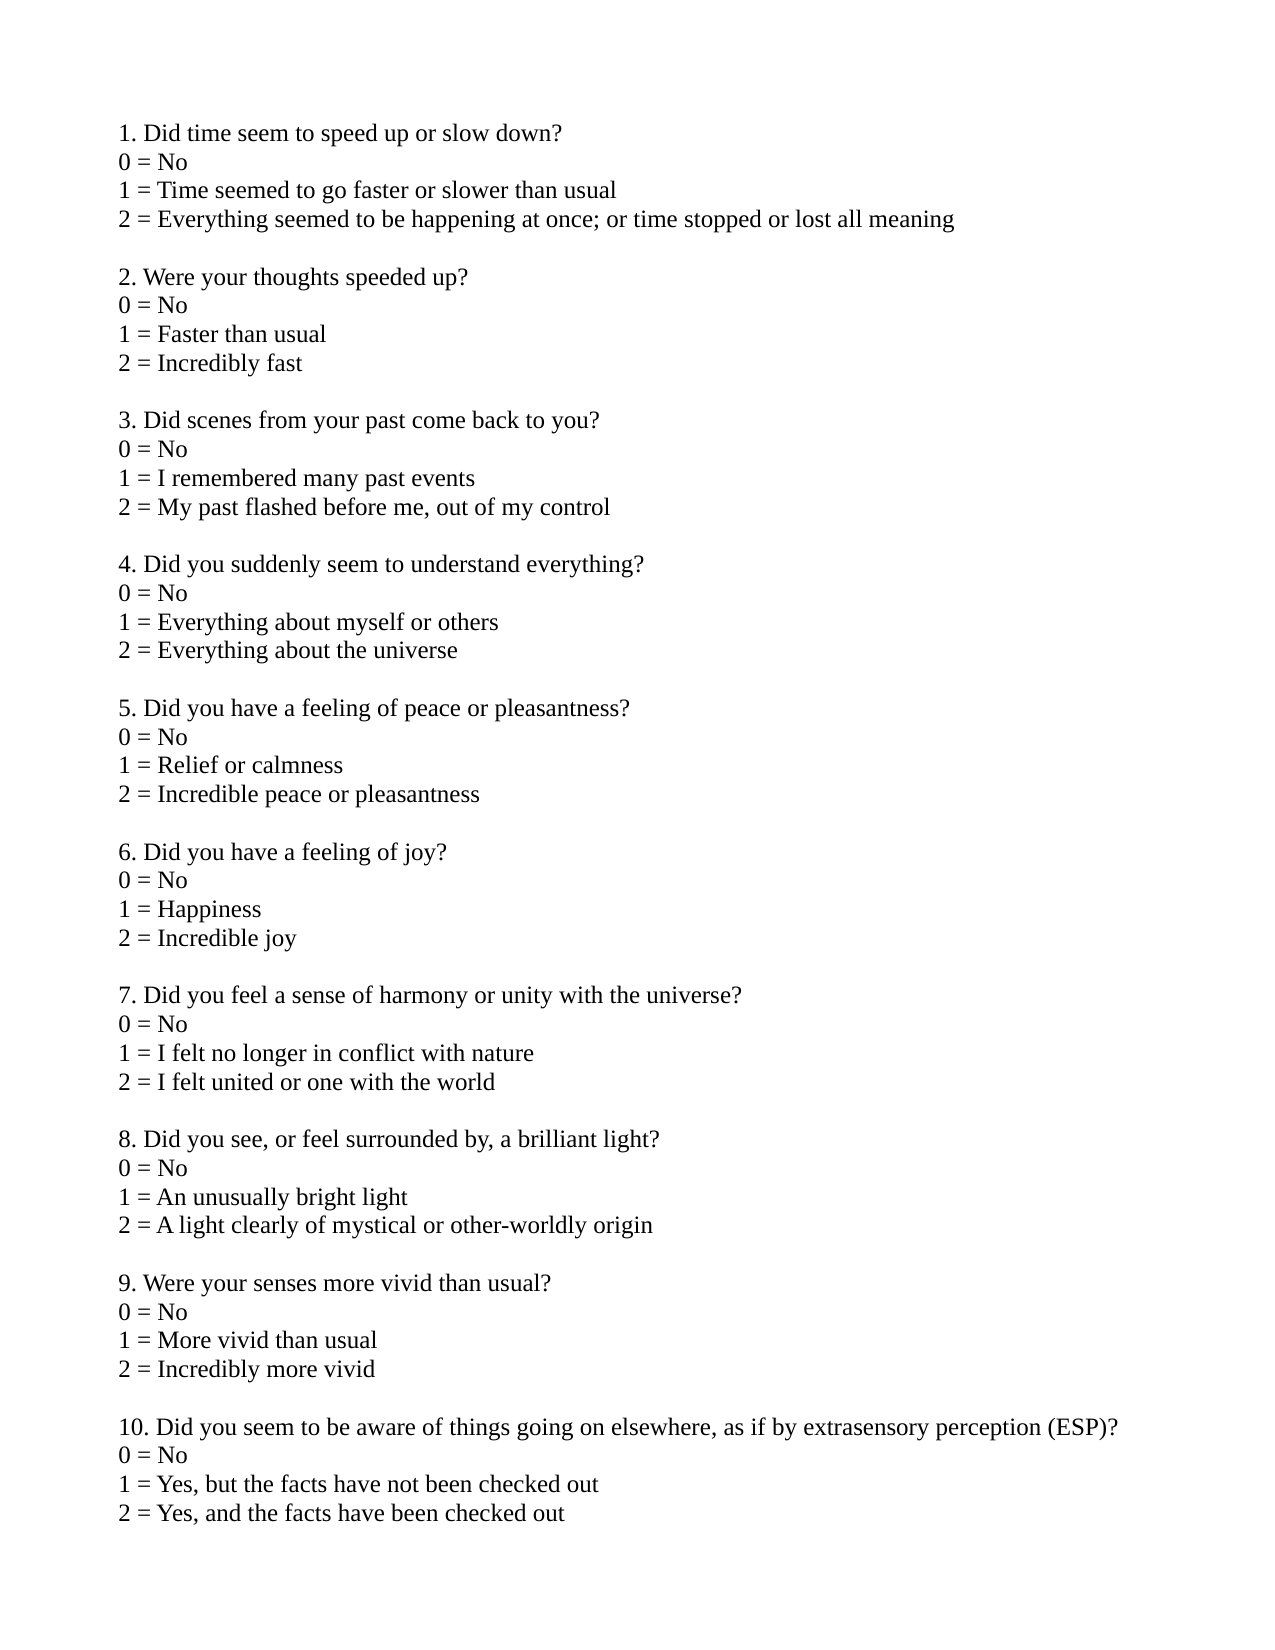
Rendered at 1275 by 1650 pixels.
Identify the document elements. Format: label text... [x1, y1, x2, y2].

text 0 = No [118, 147, 1157, 176]
text 0 = No [118, 722, 1157, 751]
text 10. Did you seem to be aware of things going on elsewhere, as if by extrasensory perception (ESP)? [118, 1412, 1157, 1441]
text 1 = Relief or calmness [118, 751, 1157, 779]
text 5. Did you have a feeling of peace or pleasantness? [118, 693, 1157, 722]
text 2 = My past flashed before me, out of my control [118, 492, 1157, 521]
text 0 = No [118, 578, 1157, 607]
text 1 = Faster than usual [118, 319, 1157, 348]
text 1 = More vivid than usual [118, 1326, 1157, 1354]
text 1 = I felt no longer in conflict with nature [118, 1038, 1157, 1067]
text 2 = Everything about the universe [118, 636, 1157, 664]
text 2 = Incredible joy [118, 923, 1157, 952]
text 0 = No [118, 1297, 1157, 1326]
text 1 = Time seemed to go faster or slower than usual [118, 176, 1157, 204]
text 1 = I remembered many past events [118, 463, 1157, 492]
text 3. Did scenes from your past come back to you? [118, 406, 1157, 434]
text 1 = Everything about myself or others [118, 607, 1157, 636]
text 2. Were your thoughts speeded up? [118, 262, 1157, 291]
text 1. Did time seem to speed up or slow down? [118, 118, 1157, 147]
text 1 = Yes, but the facts have not been checked out [118, 1469, 1157, 1498]
text 6. Did you have a feeling of joy? [118, 837, 1157, 866]
text 1 = Happiness [118, 894, 1157, 923]
text 2 = Everything seemed to be happening at once; or time stopped or lost all meaning [118, 204, 1157, 233]
text 2 = Incredibly fast [118, 348, 1157, 377]
text 0 = No [118, 1153, 1157, 1182]
text 0 = No [118, 1441, 1157, 1469]
text 0 = No [118, 434, 1157, 463]
text 4. Did you suddenly seem to understand everything? [118, 549, 1157, 578]
text 0 = No [118, 1009, 1157, 1038]
text 1 = An unusually bright light [118, 1182, 1157, 1211]
text 0 = No [118, 291, 1157, 319]
text 2 = Yes, and the facts have been checked out [118, 1498, 1157, 1527]
text 0 = No [118, 866, 1157, 894]
text 7. Did you feel a sense of harmony or unity with the universe? [118, 981, 1157, 1009]
text 2 = A light clearly of mystical or other-worldly origin [118, 1211, 1157, 1239]
text 8. Did you see, or feel surrounded by, a brilliant light? [118, 1124, 1157, 1153]
text 2 = Incredibly more vivid [118, 1354, 1157, 1383]
text 9. Were your senses more vivid than usual? [118, 1268, 1157, 1297]
text 2 = I felt united or one with the world [118, 1067, 1157, 1096]
text 2 = Incredible peace or pleasantness [118, 779, 1157, 808]
